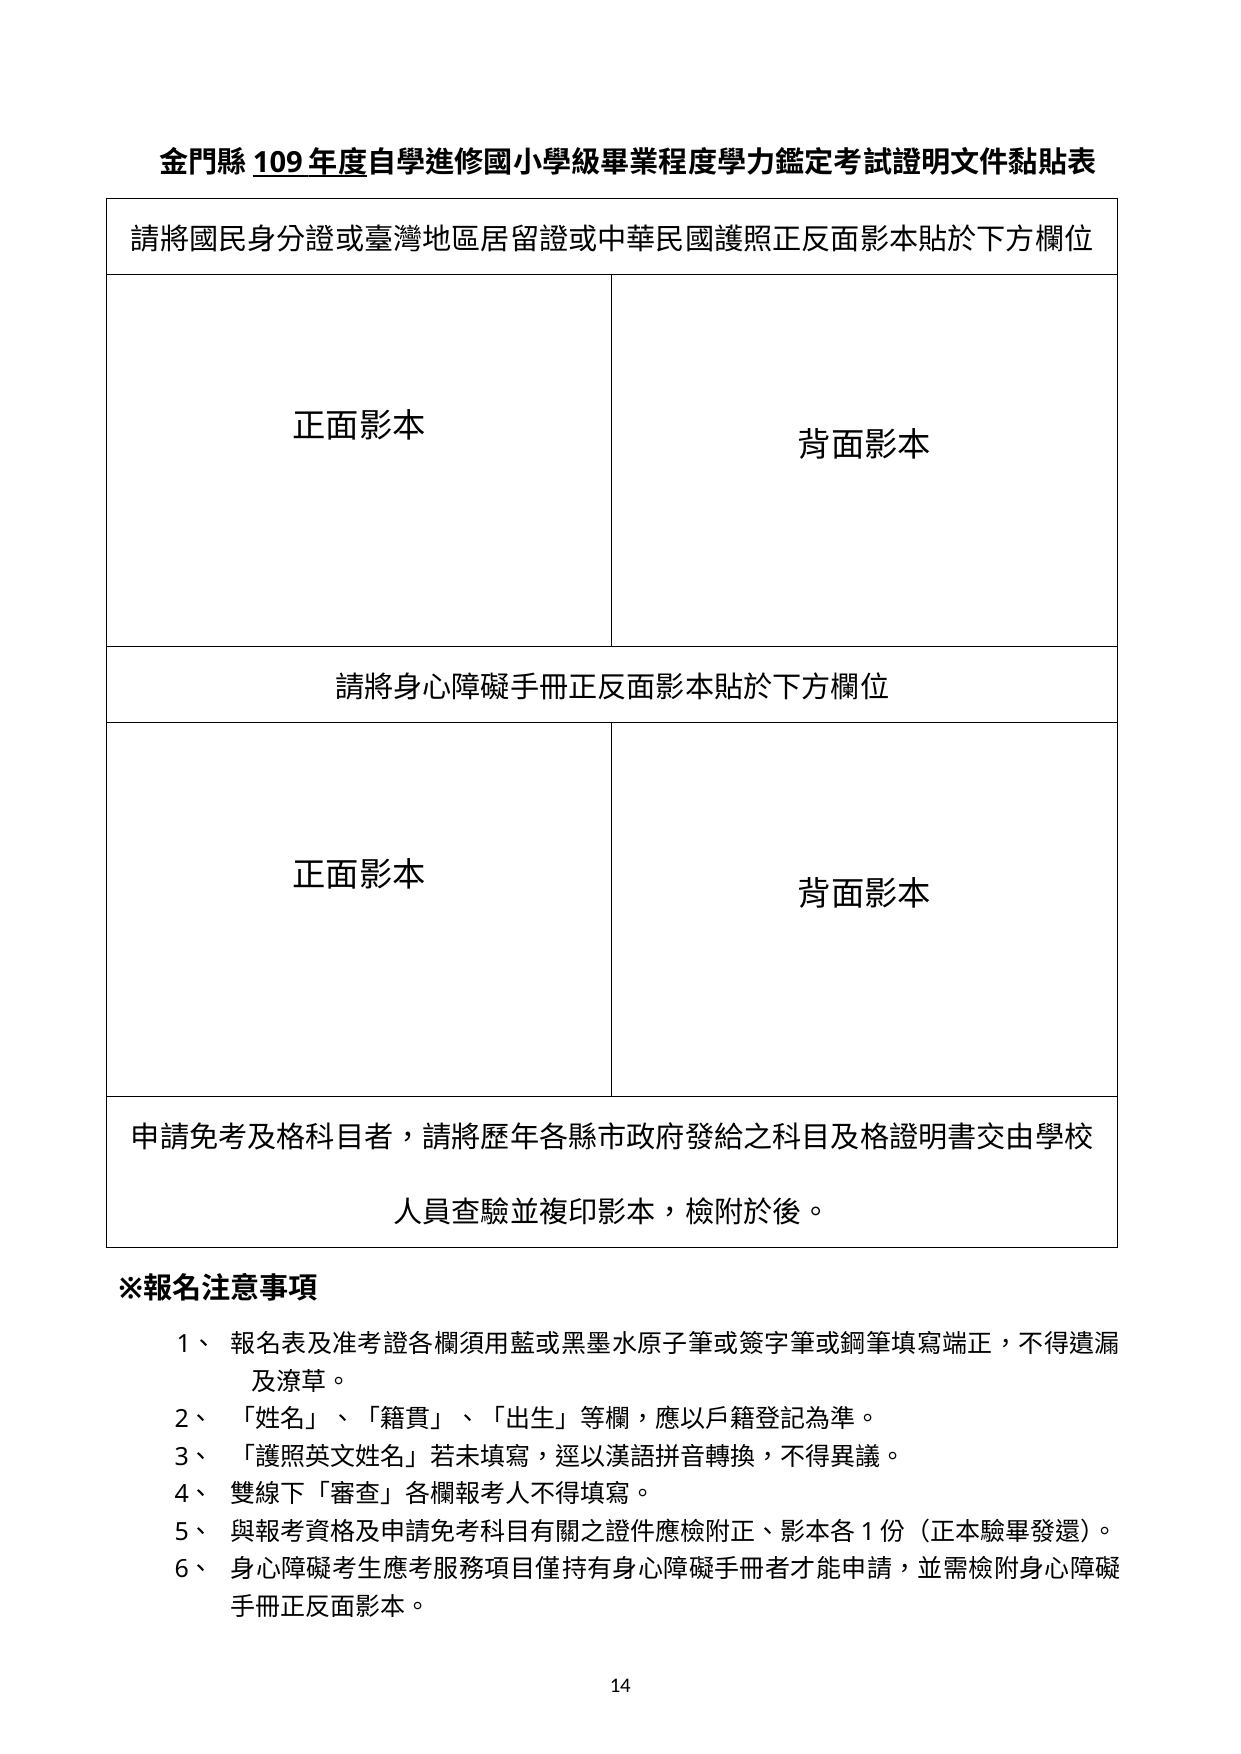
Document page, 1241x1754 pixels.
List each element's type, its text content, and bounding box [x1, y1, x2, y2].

table_cell 背面影本 [612, 723, 1117, 1096]
list 「姓名」、「籍貫」、「出生」等欄，應以戶籍登記為準。 [174, 1398, 1122, 1435]
table_cell 正面影本 [107, 275, 611, 646]
table_cell 背面影本 [612, 275, 1117, 646]
list 雙線下「審查」各欄報考人不得填寫。 [174, 1473, 1122, 1510]
table_cell 正面影本 [107, 723, 611, 1096]
table_header 請將國民身分證或臺灣地區居留證或中華民國護照正反面影本貼於下方欄位 [107, 199, 1117, 274]
list 身心障礙考生應考服務項目僅持有身心障礙手冊者才能申請，並需檢附身心障礙手冊正反面影本。 [174, 1548, 1122, 1623]
list 「護照英文姓名」若未填寫，逕以漢語拼音轉換，不得異議。 [174, 1435, 1122, 1473]
table_cell 請將身心障礙手冊正反面影本貼於下方欄位 [107, 647, 1117, 722]
text 金門縣109年度自學進修國小學級畢業程度學力鑑定考試證明文件黏貼表 [118, 123, 1122, 198]
list 報名表及准考證各欄須用藍或黑墨水原子筆或簽字筆或鋼筆填寫端正，不得遺漏及潦草。 [176, 1323, 1122, 1398]
text ※報名注意事項 [118, 1248, 1122, 1323]
list 與報考資格及申請免考科目有關之證件應檢附正、影本各1份（正本驗畢發還）。 [174, 1510, 1122, 1548]
table_cell 申請免考及格科目者，請將歷年各縣市政府發給之科目及格證明書交由學校人員查驗並複印影本，檢附於後。 [107, 1097, 1117, 1247]
